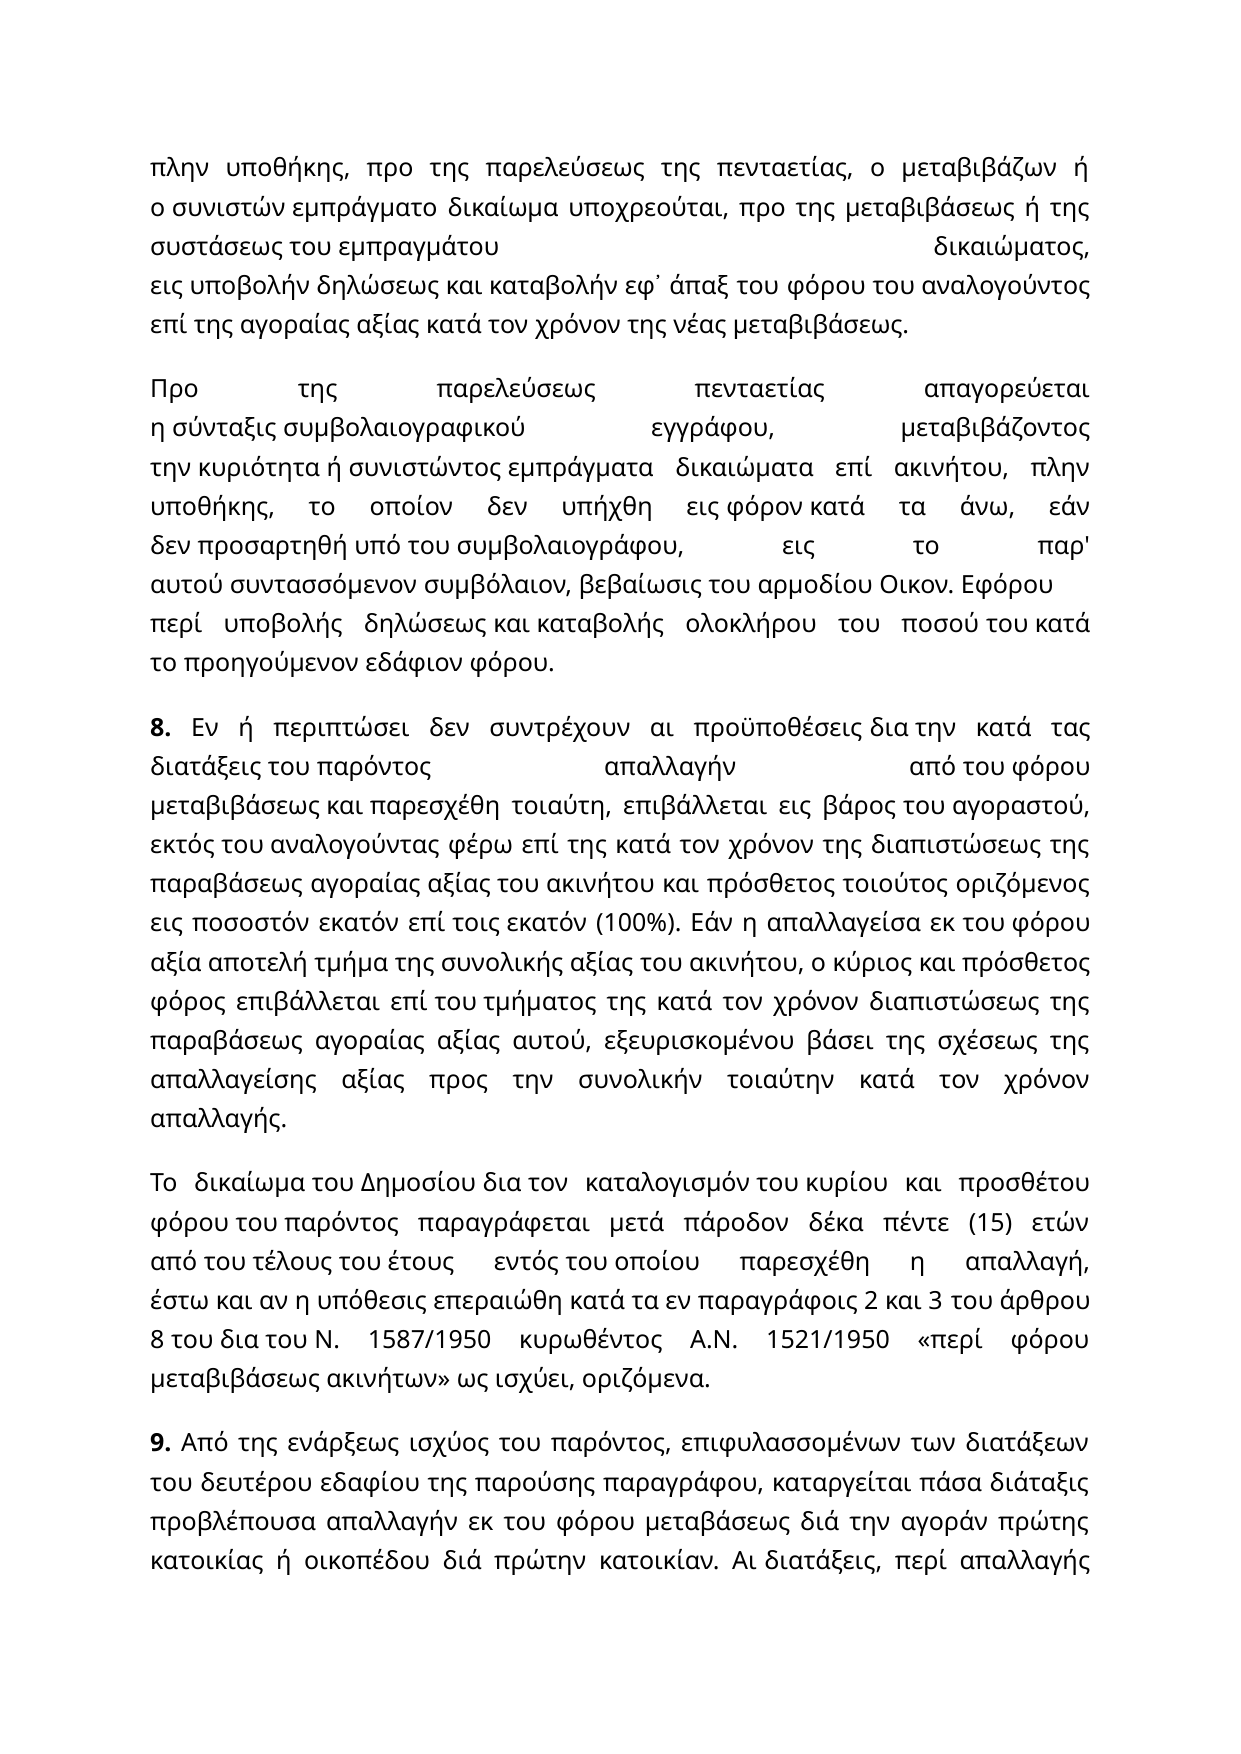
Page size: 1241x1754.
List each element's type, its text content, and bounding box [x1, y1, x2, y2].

text Προ της παρελεύσεως πενταετίας απαγορεύεται η σύνταξις συμβολαιογραφικού εγγράφου, μεταβιβάζοντος την κυριότητα ή συνιστώντος εμπράγματα δικαιώματα επί ακινήτου, πλην υποθήκης, το οποίον δεν υπήχθη εις φόρον κατά τα άνω, εάν δεν προσαρτηθή υπό του συμβολαιογράφου, εις το παρ' αυτού συντασσόμενον συμβόλαιον, βεβαίωσις του αρμοδίου Οικον. Εφόρου περί υποβολής δηλώσεως και καταβολής ολοκλήρου του ποσού του κατά το προηγούμενον εδάφιον φόρου. [150, 371, 1090, 679]
text Το δικαίωμα του Δημοσίου δια τον καταλογισμόν του κυρίου και προσθέτου φόρου του παρόντος παραγράφεται μετά πάροδον δέκα πέντε (15) ετών από του τέλους του έτους εντός του οποίου παρεσχέθη η απαλλαγή, έστω και αν η υπόθεσις επεραιώθη κατά τα εν παραγράφοις 2 και 3 του άρθρου 8 του δια του Ν. 1587/1950 κυρωθέντος Α.Ν. 1521/1950 «περί φόρου μεταβιβάσεως ακινήτων» ως ισχύει, οριζόμενα. [150, 1165, 1090, 1395]
text πλην υποθήκης, προ της παρελεύσεως της πενταετίας, ο μεταβιβάζων ή ο συνιστών εμπράγματο δικαίωμα υποχρεούται, προ της μεταβιβάσεως ή της συστάσεως του εμπραγμάτου δικαιώματος, εις υποβολήν δηλώσεως και καταβολήν εφ᾽ άπαξ του φόρου του αναλογούντος επί της αγοραίας αξίας κατά τον χρόνον της νέας μεταβιβάσεως. [150, 150, 1090, 341]
text 9. Από της ενάρξεως ισχύος του παρόντος, επιφυλασσομένων των διατάξεων του δευτέρου εδαφίου της παρούσης παραγράφου, καταργείται πάσα διάταξις προβλέπουσα απαλλαγήν εκ του φόρου μεταβάσεως διά την αγοράν πρώτης κατοικίας ή οικοπέδου διά πρώτην κατοικίαν. Αι διατάξεις, περί απαλλαγής [150, 1425, 1090, 1577]
text 8. Εν ή περιπτώσει δεν συντρέχουν αι προϋποθέσεις δια την κατά τας διατάξεις του παρόντος απαλλαγήν από του φόρου μεταβιβάσεως και παρεσχέθη τοιαύτη, επιβάλλεται εις βάρος του αγοραστού, εκτός του αναλογούντας φέρω επί της κατά τον χρόνον της διαπιστώσεως της παραβάσεως αγοραίας αξίας του ακινήτου και πρόσθετος τοιούτος οριζόμενος εις ποσοστόν εκατόν επί τοις εκατόν (100%). Εάν η απαλλαγείσα εκ του φόρου αξία αποτελή τμήμα της συνολικής αξίας του ακινήτου, ο κύριος και πρόσθετος φόρος επιβάλλεται επί του τμήματος της κατά τον χρόνον διαπιστώσεως της παραβάσεως αγοραίας αξίας αυτού, εξευρισκομένου βάσει της σχέσεως της απαλλαγείσης αξίας προς την συνολικήν τοιαύτην κατά τον χρόνον απαλλαγής. [150, 709, 1090, 1135]
